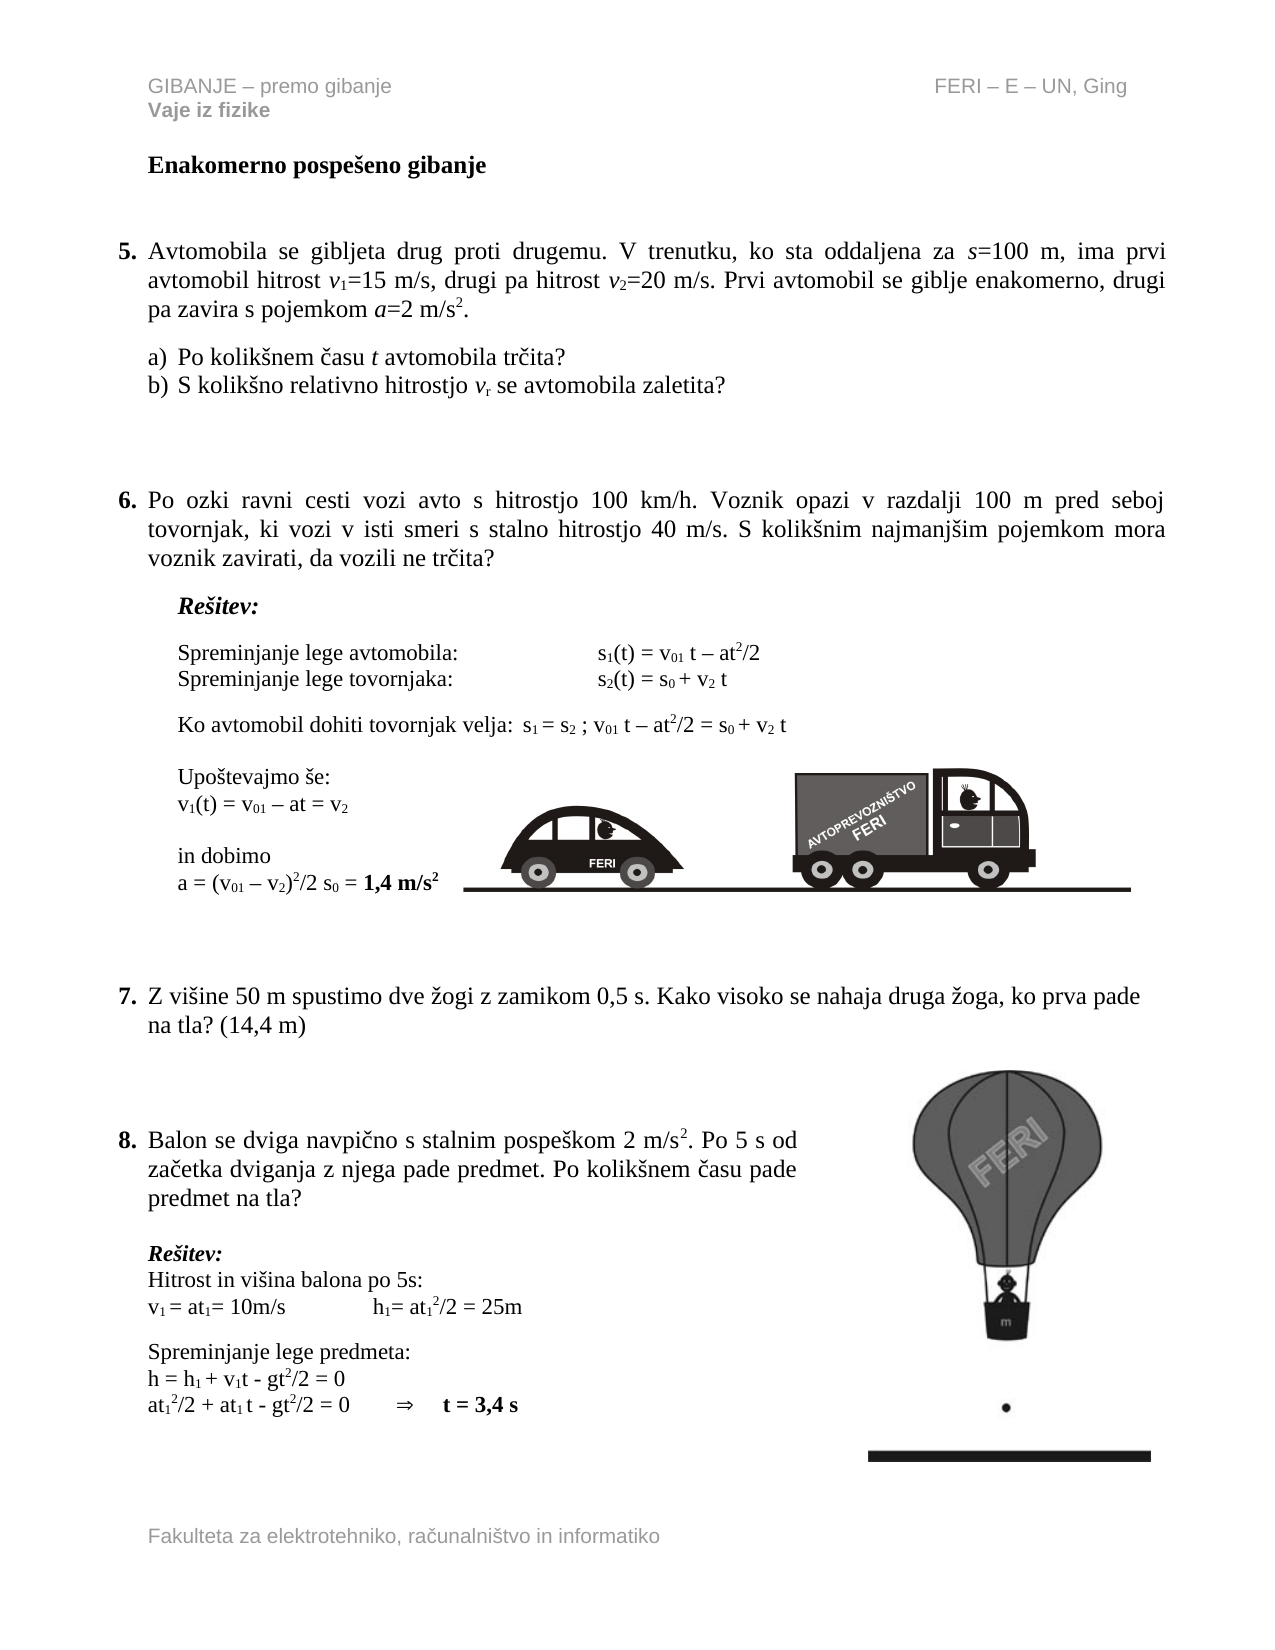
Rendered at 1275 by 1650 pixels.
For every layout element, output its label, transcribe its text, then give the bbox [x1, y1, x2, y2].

text 8. Balon se dviga navpično s stalnim pospeškom 2 m/s2. Po 5 s od začetka dviganja z njega pade predmet. Po kolikšnem času pade predmet na tla? [118, 1125, 797, 1211]
text Spreminjanje lege tovornjaka: s2(t) = s0 + v2 t [177, 665, 1110, 691]
text at12/2 + at1 t - gt2/2 = 0  t = 3,4 s [148, 1391, 797, 1417]
text Enakomerno pospešeno gibanje [148, 150, 1167, 179]
text Rešitev: [148, 1240, 797, 1266]
text Rešitev: [177, 591, 1167, 619]
text Spreminjanje lege predmeta: [148, 1338, 797, 1365]
text 7. Z višine 50 m spustimo dve žogi z zamikom 0,5 s. Kako visoko se nahaja druga žoga, ko prva pade na tla? (14,4 m) [118, 981, 1167, 1039]
text Upoštevajmo še: [177, 763, 1132, 893]
text h = h1 + v1t - gt2/2 = 0 [148, 1365, 797, 1391]
text Hitrost in višina balona po 5s: [148, 1266, 797, 1293]
text 6. Po ozki ravni cesti vozi avto s hitrostjo 100 km/h. Voznik opazi v razdalji 100 m pred seboj tovornjak, ki vozi v isti smeri s stalno hitrostjo 40 m/s. S kolikšnim najmanjšim pojemkom mora voznik zavirati, da vozili ne trčita? [118, 485, 1167, 572]
list Po kolikšnem času t avtomobila trčita? [148, 342, 1167, 370]
picture [463, 768, 1131, 892]
text a = (v01 – v2)2/2 s0 = 1,4 m/s2 [177, 869, 1167, 895]
text Ko avtomobil dohiti tovornjak velja: s1 = s2 ; v01 t – at2/2 = s0 + v2 t [177, 711, 1110, 737]
text v1 = at1= 10m/s h1= at12/2 = 25m [148, 1293, 797, 1319]
picture [868, 1070, 1151, 1462]
text v1(t) = v01 – at = v2 [177, 790, 462, 816]
list S kolikšno relativno hitrostjo vr se avtomobila zaletita? [148, 370, 1167, 399]
text 5. Avtomobila se gibljeta drug proti drugemu. V trenutku, ko sta oddaljena za s=100 m, ima prvi avtomobil hitrost v1=15 m/s, drugi pa hitrost v2=20 m/s. Prvi avtomobil se giblje enakomerno, drugi pa zavira s pojemkom a=2 m/s2. [118, 236, 1167, 322]
text Spreminjanje lege avtomobila: s1(t) = v01 t – at2/2 [177, 639, 1167, 665]
text in dobimo [177, 842, 462, 869]
